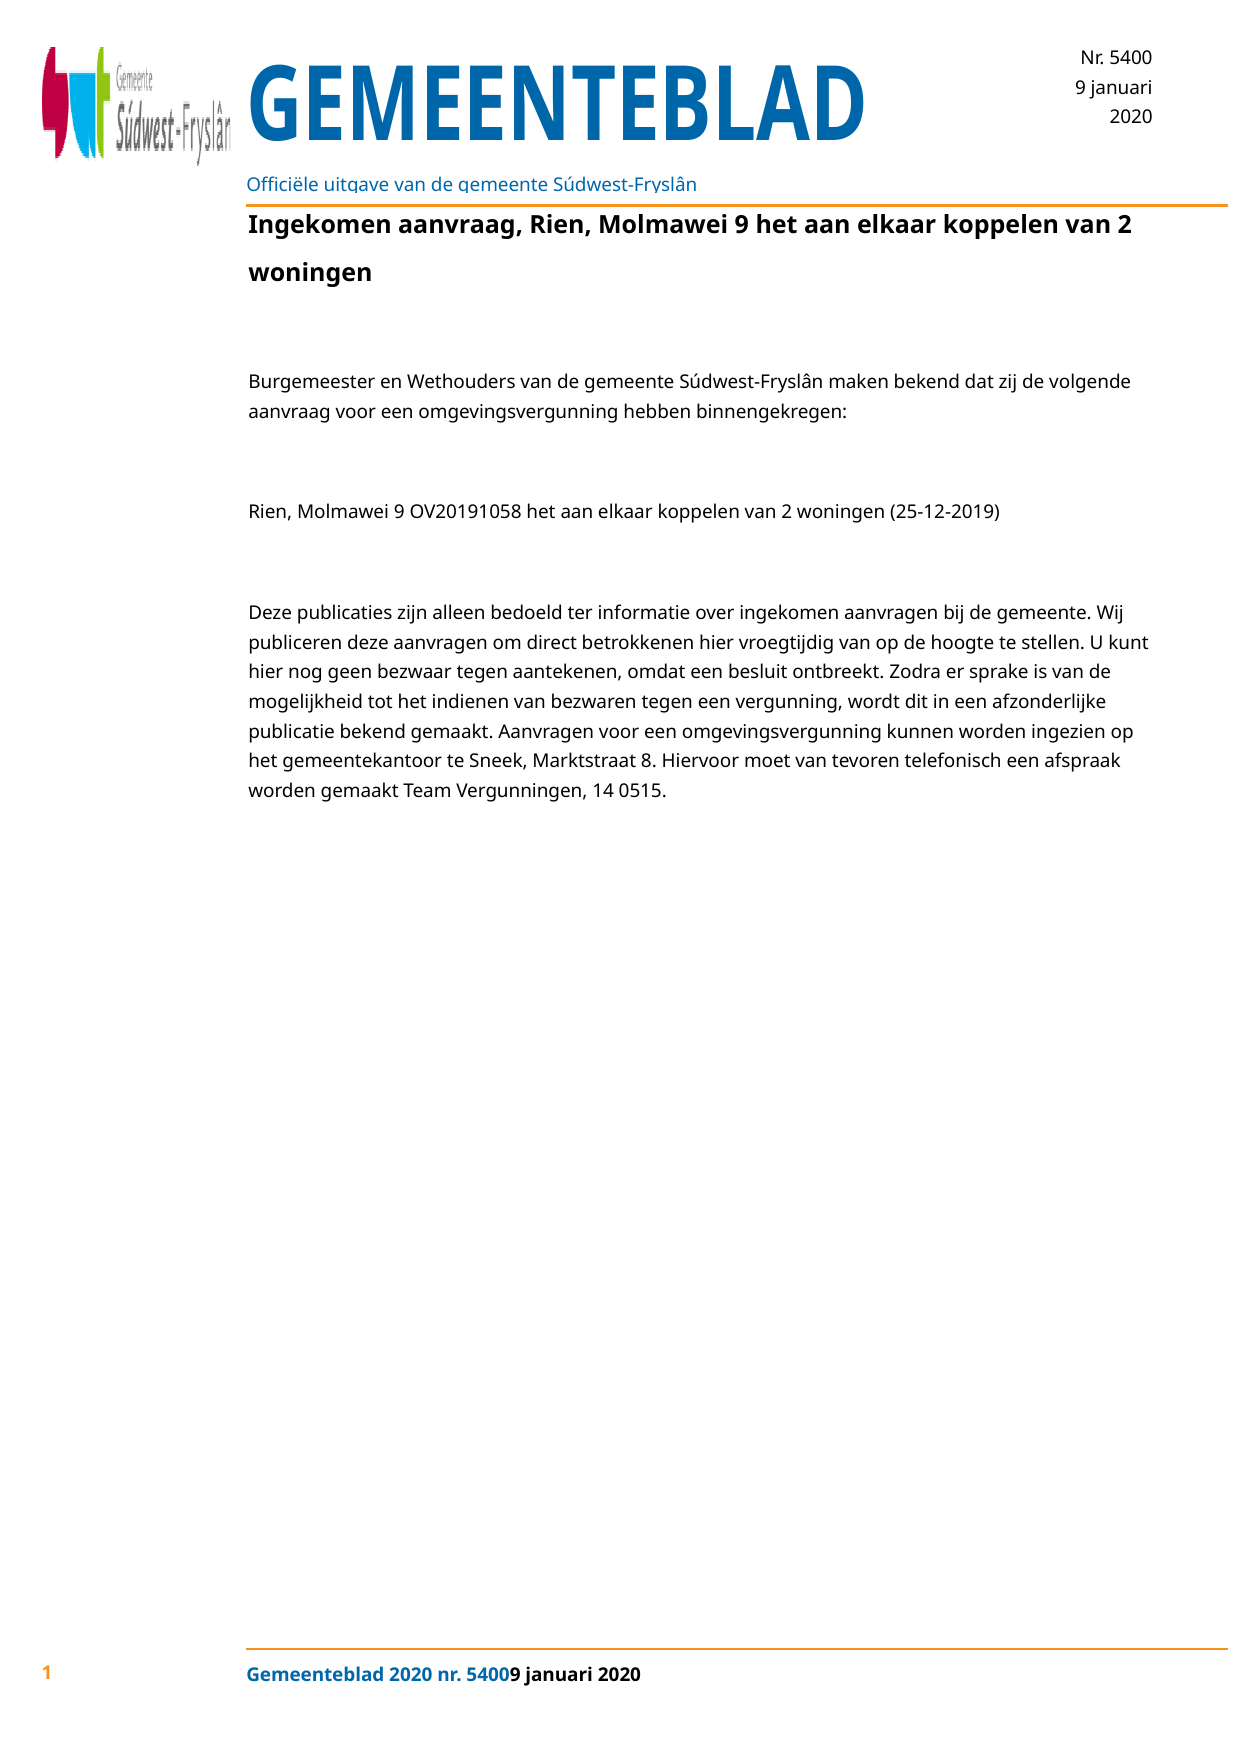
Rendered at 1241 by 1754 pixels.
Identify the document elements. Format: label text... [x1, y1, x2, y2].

picture [41, 47, 231, 172]
text Ingekomen aanvraag, Rien, Molmawei 9 het aan elkaar koppelen van 2 woningen [248, 207, 1152, 288]
text Rien, Molmawei 9 OV20191058 het aan elkaar koppelen van 2 woningen (25-12-2019) [248, 499, 1152, 524]
text Burgemeester en Wethouders van de gemeente Súdwest-Fryslân maken bekend dat zij de volgende aanvraag voor een omgevingsvergunning hebben binnengekregen: [248, 368, 1152, 424]
text Deze publicaties zijn alleen bedoeld ter informatie over ingekomen aanvragen bij de gemeente. Wij publiceren deze aanvragen om direct betrokkenen hier vroegtijdig van op de hoogte te stellen. U kunt hier nog geen bezwaar tegen aantekenen, omdat een besluit ontbreekt. Zodra er sprake is van de mogelijkheid tot het indienen van bezwaren tegen een vergunning, wordt dit in een afzonderlijke publicatie bekend gemaakt. Aanvragen voor een omgevingsvergunning kunnen worden ingezien op het gemeentekantoor te Sneek, Marktstraat 8. Hiervoor moet van tevoren telefonisch een afspraak worden gemaakt Team Vergunningen, 14 0515. [248, 599, 1152, 803]
